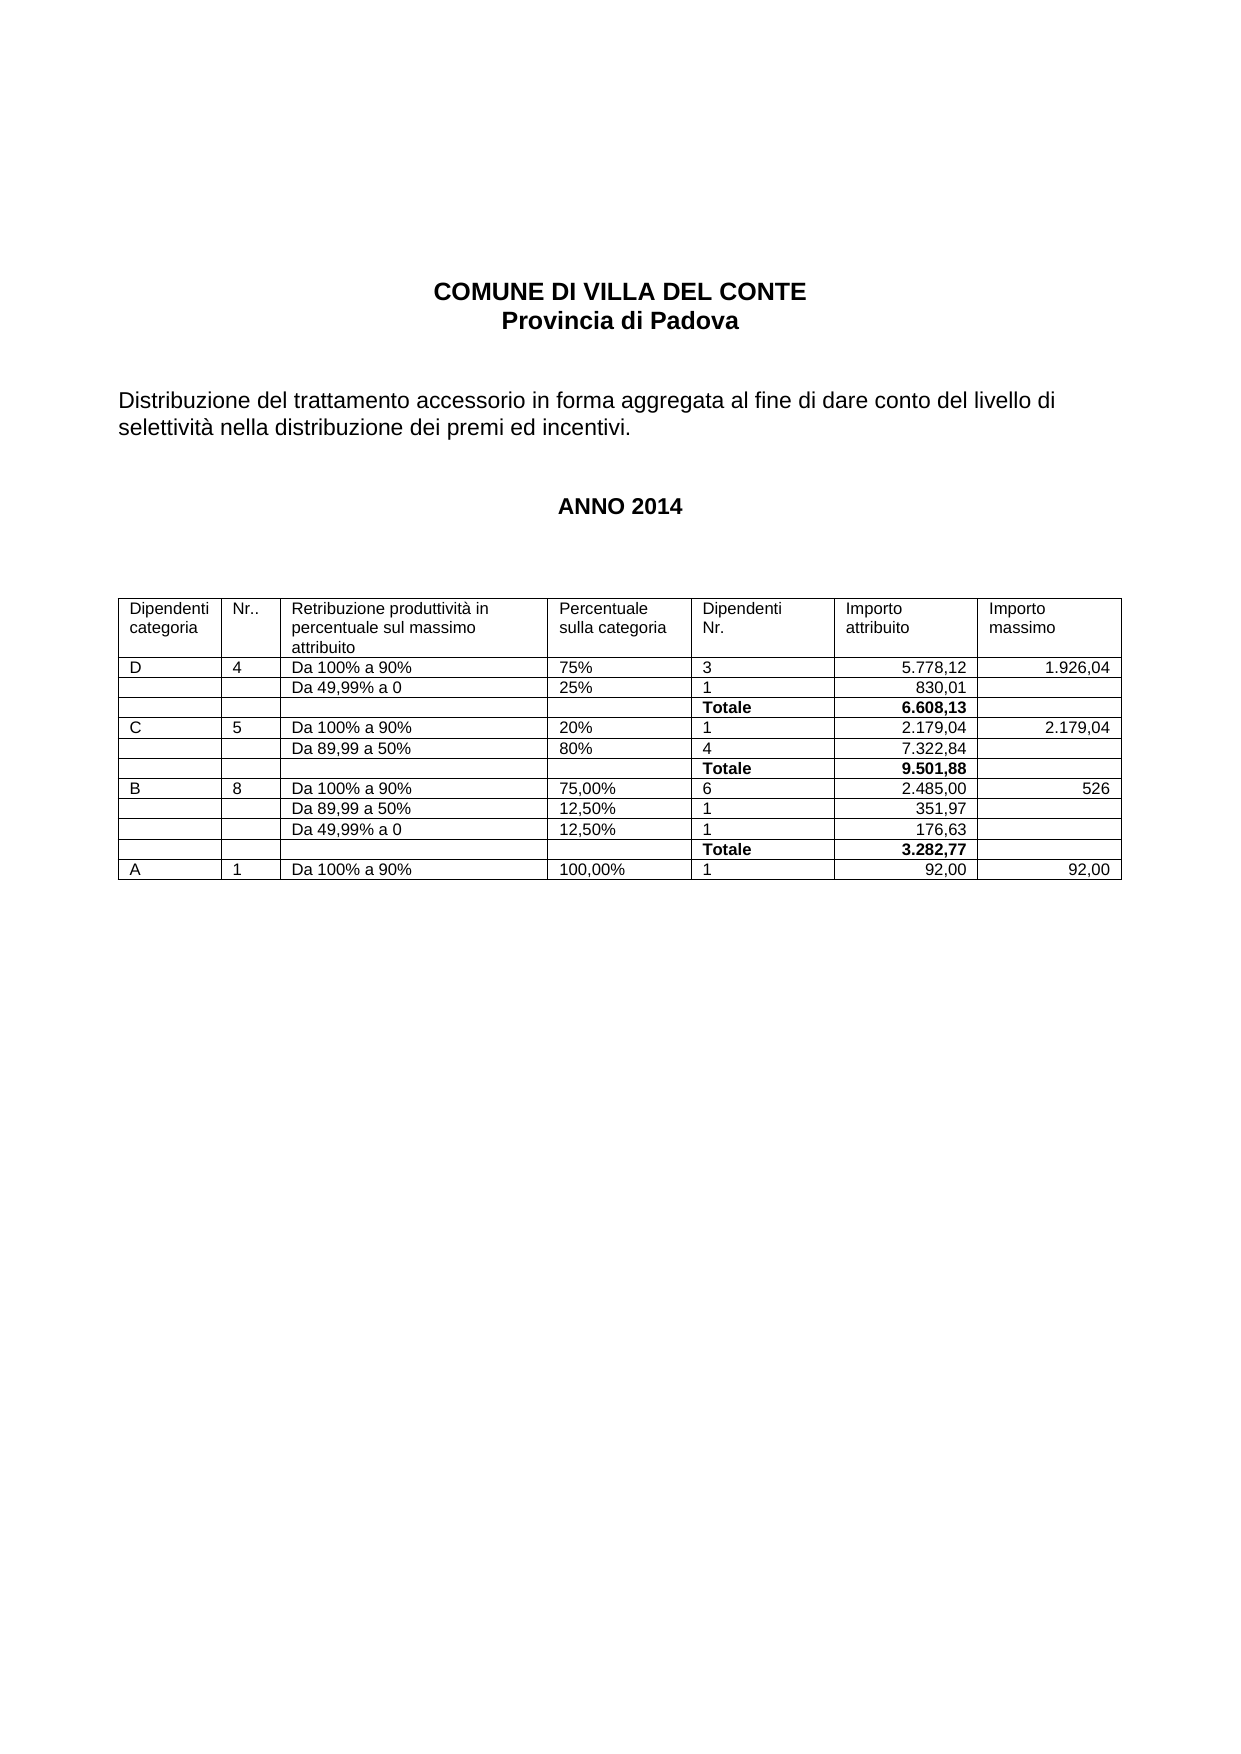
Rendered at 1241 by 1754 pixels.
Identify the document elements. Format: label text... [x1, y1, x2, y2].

table_cell [222, 799, 280, 818]
table_cell [978, 739, 1121, 758]
table_cell [222, 739, 280, 758]
table_cell 2.179,04 [835, 718, 977, 737]
table_cell Da 100% a 90% [281, 860, 547, 879]
table_cell 351,97 [835, 799, 977, 818]
table_cell [978, 799, 1121, 818]
table_cell 1 [222, 860, 280, 879]
text Provincia di Padova [118, 306, 1122, 334]
table_cell [978, 819, 1121, 838]
table_cell Totale [692, 698, 834, 717]
table_cell Da 100% a 90% [281, 658, 547, 677]
table_cell 6.608,13 [835, 698, 977, 717]
table_cell B [119, 779, 221, 798]
table_cell Da 100% a 90% [281, 718, 547, 737]
table_cell 5.778,12 [835, 658, 977, 677]
table_cell 20% [548, 718, 691, 737]
table_cell 92,00 [835, 860, 977, 879]
table_cell 2.485,00 [835, 779, 977, 798]
table_cell [548, 698, 691, 717]
table_header Nr.. [222, 599, 280, 657]
table_cell [548, 759, 691, 778]
table_cell [222, 698, 280, 717]
table_cell [978, 678, 1121, 697]
table_cell [119, 840, 221, 859]
table_header Retribuzione produttività in percentuale sul massimo attribuito [281, 599, 547, 657]
table_cell A [119, 860, 221, 879]
table_cell D [119, 658, 221, 677]
table_cell 75% [548, 658, 691, 677]
table_cell 1 [692, 718, 834, 737]
table_cell [119, 678, 221, 697]
table_cell 1 [692, 678, 834, 697]
table_cell [281, 840, 547, 859]
table_cell 1 [692, 860, 834, 879]
table_cell 3.282,77 [835, 840, 977, 859]
table_cell [281, 759, 547, 778]
table_cell [978, 840, 1121, 859]
table_cell Da 89,99 a 50% [281, 739, 547, 758]
table_header Percentuale sulla categoria [548, 599, 691, 657]
table_cell 4 [222, 658, 280, 677]
table_cell 12,50% [548, 819, 691, 838]
table_cell 830,01 [835, 678, 977, 697]
table_cell [222, 819, 280, 838]
table_cell Totale [692, 759, 834, 778]
text ANNO 2014 [118, 493, 1122, 519]
table_cell 2.179,04 [978, 718, 1121, 737]
table_cell Da 100% a 90% [281, 779, 547, 798]
table_cell Da 89,99 a 50% [281, 799, 547, 818]
table_header Importo attribuito [835, 599, 977, 657]
table_cell [119, 698, 221, 717]
table_cell 1.926,04 [978, 658, 1121, 677]
table_cell [222, 759, 280, 778]
table_cell 1 [692, 799, 834, 818]
table_cell 92,00 [978, 860, 1121, 879]
table_cell 8 [222, 779, 280, 798]
table_cell 75,00% [548, 779, 691, 798]
table_cell 3 [692, 658, 834, 677]
text COMUNE DI VILLA DEL CONTE [118, 277, 1122, 306]
table_header Dipendenti Nr. [692, 599, 834, 657]
table_cell 80% [548, 739, 691, 758]
table_cell 176,63 [835, 819, 977, 838]
table_cell [119, 739, 221, 758]
table_cell C [119, 718, 221, 737]
text Distribuzione del trattamento accessorio in forma aggregata al fine di dare conto del livello di selettività nella distribuzione dei premi ed incentivi. [118, 387, 1122, 440]
table_cell Da 49,99% a 0 [281, 819, 547, 838]
table_cell 7.322,84 [835, 739, 977, 758]
table_cell [548, 840, 691, 859]
table_cell [119, 799, 221, 818]
table_cell [119, 819, 221, 838]
table_cell [978, 698, 1121, 717]
table_header Importo massimo [978, 599, 1121, 657]
table_cell 6 [692, 779, 834, 798]
table_cell 12,50% [548, 799, 691, 818]
table_cell Da 49,99% a 0 [281, 678, 547, 697]
table_cell 5 [222, 718, 280, 737]
table_cell [222, 840, 280, 859]
table_cell 25% [548, 678, 691, 697]
table_cell [281, 698, 547, 717]
table_cell 9.501,88 [835, 759, 977, 778]
table_cell [222, 678, 280, 697]
table_cell 4 [692, 739, 834, 758]
table_header Dipendenti categoria [119, 599, 221, 657]
table_cell 1 [692, 819, 834, 838]
table_cell 100,00% [548, 860, 691, 879]
table_cell Totale [692, 840, 834, 859]
table_cell [978, 759, 1121, 778]
table_cell [119, 759, 221, 778]
table_cell 526 [978, 779, 1121, 798]
